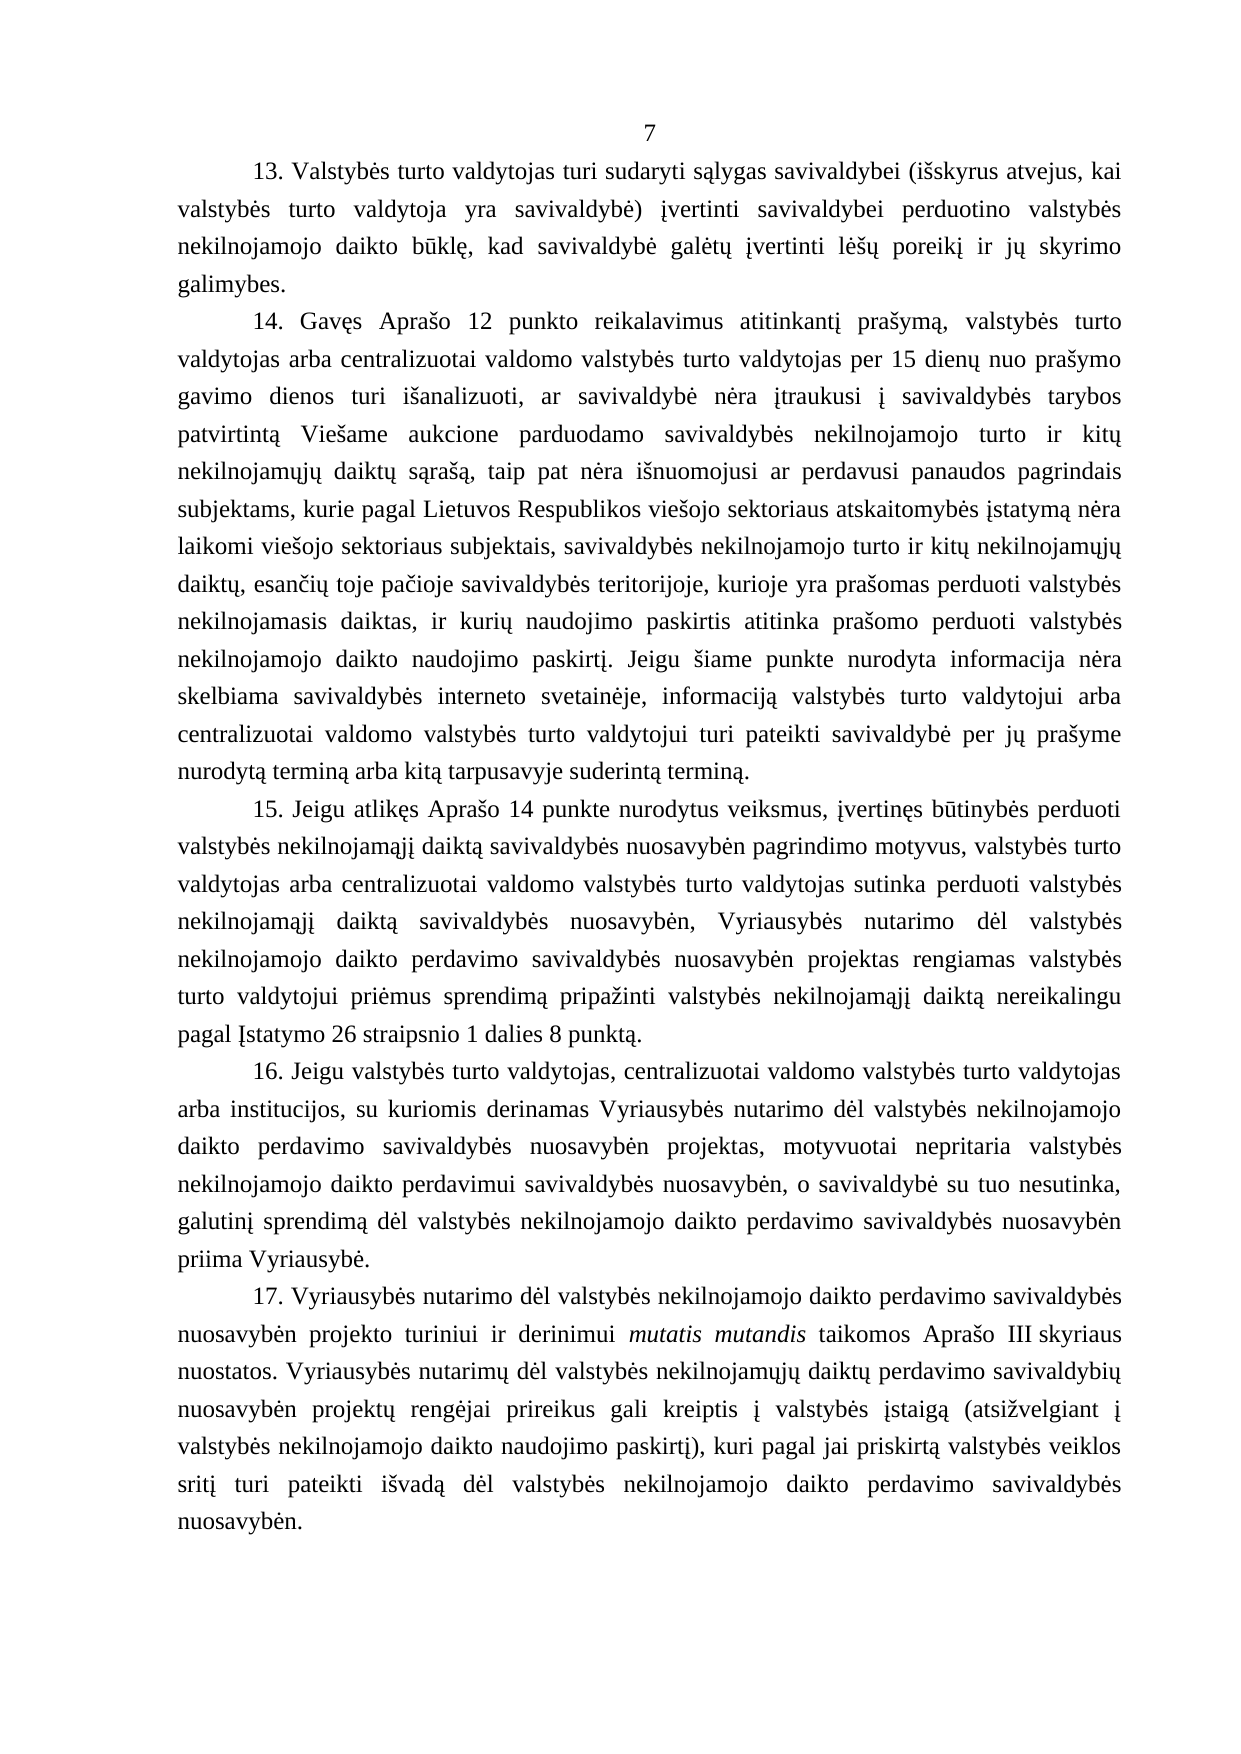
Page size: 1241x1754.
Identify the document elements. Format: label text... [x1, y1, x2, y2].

text 17. Vyriausybės nutarimo dėl valstybės nekilnojamojo daikto perdavimo savivaldybės nuosavybėn projekto turiniui ir derinimui mutatis mutandis taikomos Aprašo III skyriaus nuostatos. Vyriausybės nutarimų dėl valstybės nekilnojamųjų daiktų perdavimo savivaldybių nuosavybėn projektų rengėjai prireikus gali kreiptis į valstybės įstaigą (atsižvelgiant į valstybės nekilnojamojo daikto naudojimo paskirtį), kuri pagal jai priskirtą valstybės veiklos sritį turi pateikti išvadą dėl valstybės nekilnojamojo daikto perdavimo savivaldybės nuosavybėn. [177, 1273, 1122, 1535]
text 15. Jeigu atlikęs Aprašo 14 punkte nurodytus veiksmus, įvertinęs būtinybės perduoti valstybės nekilnojamąjį daiktą savivaldybės nuosavybėn pagrindimo motyvus, valstybės turto valdytojas arba centralizuotai valdomo valstybės turto valdytojas sutinka perduoti valstybės nekilnojamąjį daiktą savivaldybės nuosavybėn, Vyriausybės nutarimo dėl valstybės nekilnojamojo daikto perdavimo savivaldybės nuosavybėn projektas rengiamas valstybės turto valdytojui priėmus sprendimą pripažinti valstybės nekilnojamąjį daiktą nereikalingu pagal Įstatymo 26 straipsnio 1 dalies 8 punktą. [177, 785, 1122, 1048]
text 13. Valstybės turto valdytojas turi sudaryti sąlygas savivaldybei (išskyrus atvejus, kai valstybės turto valdytoja yra savivaldybė) įvertinti savivaldybei perduotino valstybės nekilnojamojo daikto būklę, kad savivaldybė galėtų įvertinti lėšų poreikį ir jų skyrimo galimybes. [177, 148, 1122, 298]
text 14. Gavęs Aprašo 12 punkto reikalavimus atitinkantį prašymą, valstybės turto valdytojas arba centralizuotai valdomo valstybės turto valdytojas per 15 dienų nuo prašymo gavimo dienos turi išanalizuoti, ar savivaldybė nėra įtraukusi į savivaldybės tarybos patvirtintą Viešame aukcione parduodamo savivaldybės nekilnojamojo turto ir kitų nekilnojamųjų daiktų sąrašą, taip pat nėra išnuomojusi ar perdavusi panaudos pagrindais subjektams, kurie pagal Lietuvos Respublikos viešojo sektoriaus atskaitomybės įstatymą nėra laikomi viešojo sektoriaus subjektais, savivaldybės nekilnojamojo turto ir kitų nekilnojamųjų daiktų, esančių toje pačioje savivaldybės teritorijoje, kurioje yra prašomas perduoti valstybės nekilnojamasis daiktas, ir kurių naudojimo paskirtis atitinka prašomo perduoti valstybės nekilnojamojo daikto naudojimo paskirtį. Jeigu šiame punkte nurodyta informacija nėra skelbiama savivaldybės interneto svetainėje, informaciją valstybės turto valdytojui arba centralizuotai valdomo valstybės turto valdytojui turi pateikti savivaldybė per jų prašyme nurodytą terminą arba kitą tarpusavyje suderintą terminą. [177, 298, 1122, 785]
text 16. Jeigu valstybės turto valdytojas, centralizuotai valdomo valstybės turto valdytojas arba institucijos, su kuriomis derinamas Vyriausybės nutarimo dėl valstybės nekilnojamojo daikto perdavimo savivaldybės nuosavybėn projektas, motyvuotai nepritaria valstybės nekilnojamojo daikto perdavimui savivaldybės nuosavybėn, o savivaldybė su tuo nesutinka, galutinį sprendimą dėl valstybės nekilnojamojo daikto perdavimo savivaldybės nuosavybėn priima Vyriausybė. [177, 1048, 1122, 1273]
